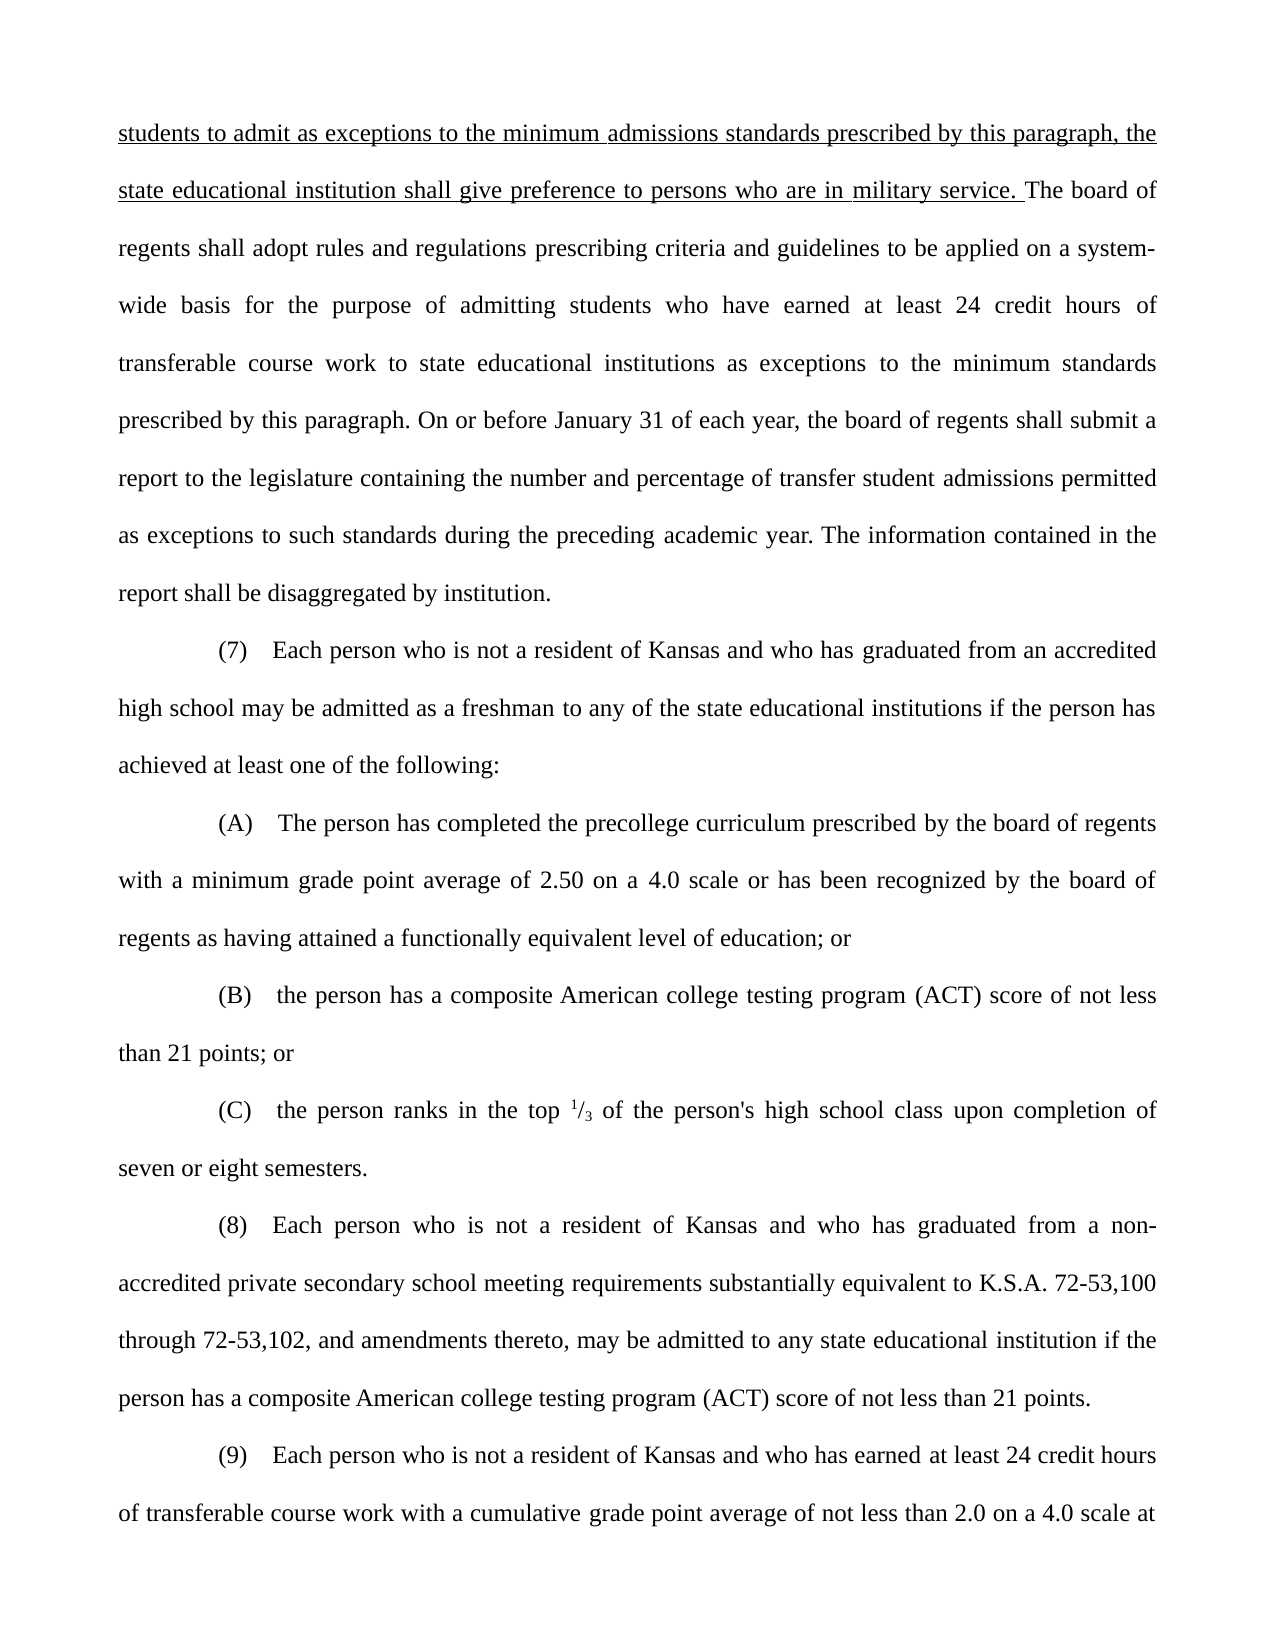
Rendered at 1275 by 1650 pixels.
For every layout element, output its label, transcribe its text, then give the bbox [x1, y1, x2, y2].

text (A) The person has completed the precollege curriculum prescribed by the board of regents with a minimum grade point average of 2.50 on a 4.0 scale or has been recognized by the board of regents as having attained a functionally equivalent level of education; or [118, 808, 1157, 952]
text (B) the person has a composite American college testing program (ACT) score of not less than 21 points; or [118, 981, 1157, 1067]
text students to admit as exceptions to the minimum admissions standards prescribed by this paragraph, the [118, 118, 1157, 143]
text (C) the person ranks in the top 1/3 of the person's high school class upon completion of seven or eight semesters. [118, 1096, 1157, 1182]
text (7) Each person who is not a resident of Kansas and who has graduated from an accredited high school may be admitted as a freshman to any of the state educational institutions if the person has achieved at least one of the following: [118, 636, 1157, 779]
text (8) Each person who is not a resident of Kansas and who has graduated from a non-accredited private secondary school meeting requirements substantially equivalent to K.S.A. 72-53,100 through 72-53,102, and amendments thereto, may be admitted to any state educational institution if the person has a composite American college testing program (ACT) score of not less than 21 points. [118, 1211, 1157, 1412]
text state educational institution shall give preference to persons who are in military service. The board of regents shall adopt rules and regulations prescribing criteria and guidelines to be applied on a system-wide basis for the purpose of admitting students who have earned at least 24 credit hours of transferable course work to state educational institutions as exceptions to the minimum standards prescribed by this paragraph. On or before January 31 of each year, the board of regents shall submit a report to the legislature containing the number and percentage of transfer student admissions permitted as exceptions to such standards during the preceding academic year. The information contained in the report shall be disaggregated by institution. [118, 144, 1157, 607]
text (9) Each person who is not a resident of Kansas and who has earned at least 24 credit hours of transferable course work with a cumulative grade point average of not less than 2.0 on a 4.0 scale at [118, 1441, 1157, 1527]
